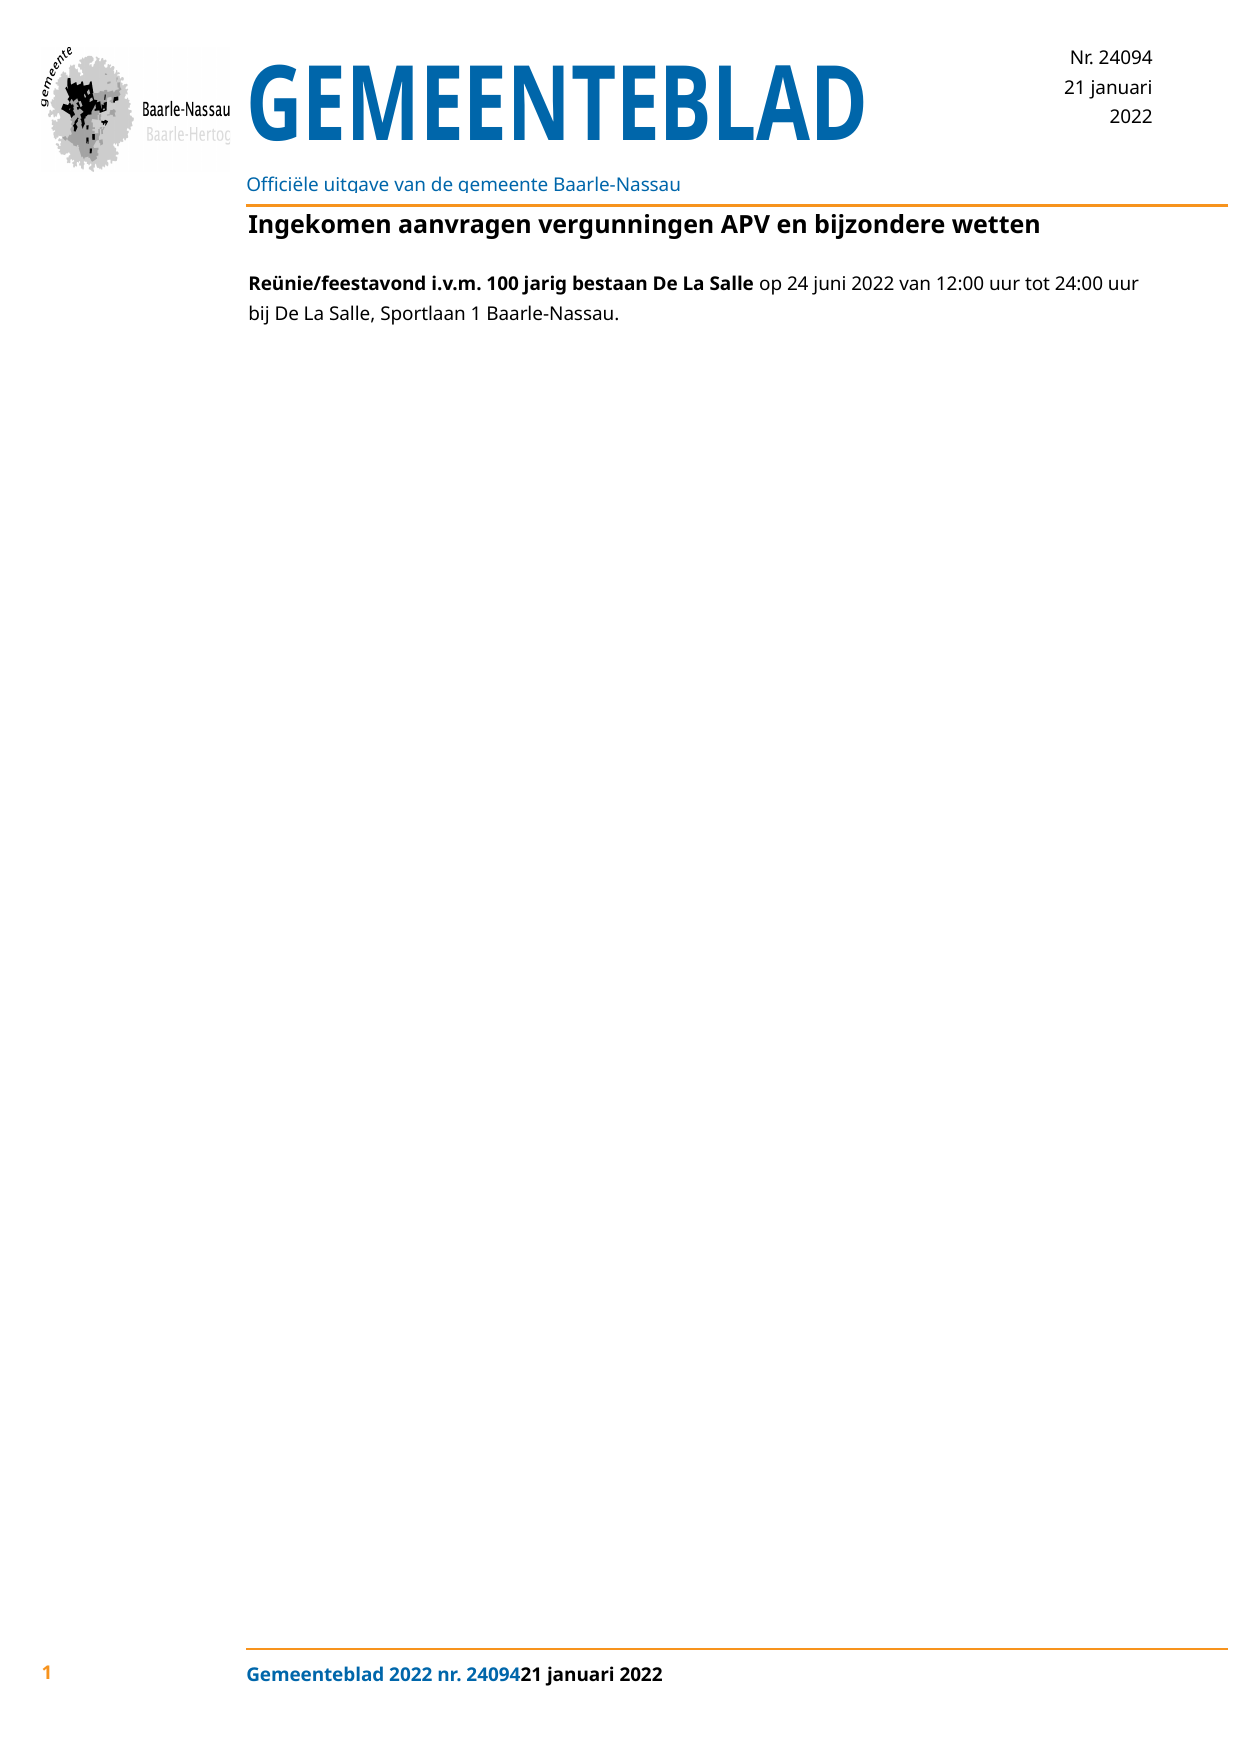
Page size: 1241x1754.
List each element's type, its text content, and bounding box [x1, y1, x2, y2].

text Ingekomen aanvragen vergunningen APV en bijzondere wetten [248, 207, 1152, 241]
picture [41, 47, 231, 172]
text Reünie/feestavond i.v.m. 100 jarig bestaan De La Salle op 24 juni 2022 van 12:00 uur tot 24:00 uur bij De La Salle, Sportlaan 1 Baarle-Nassau. [248, 270, 1152, 326]
